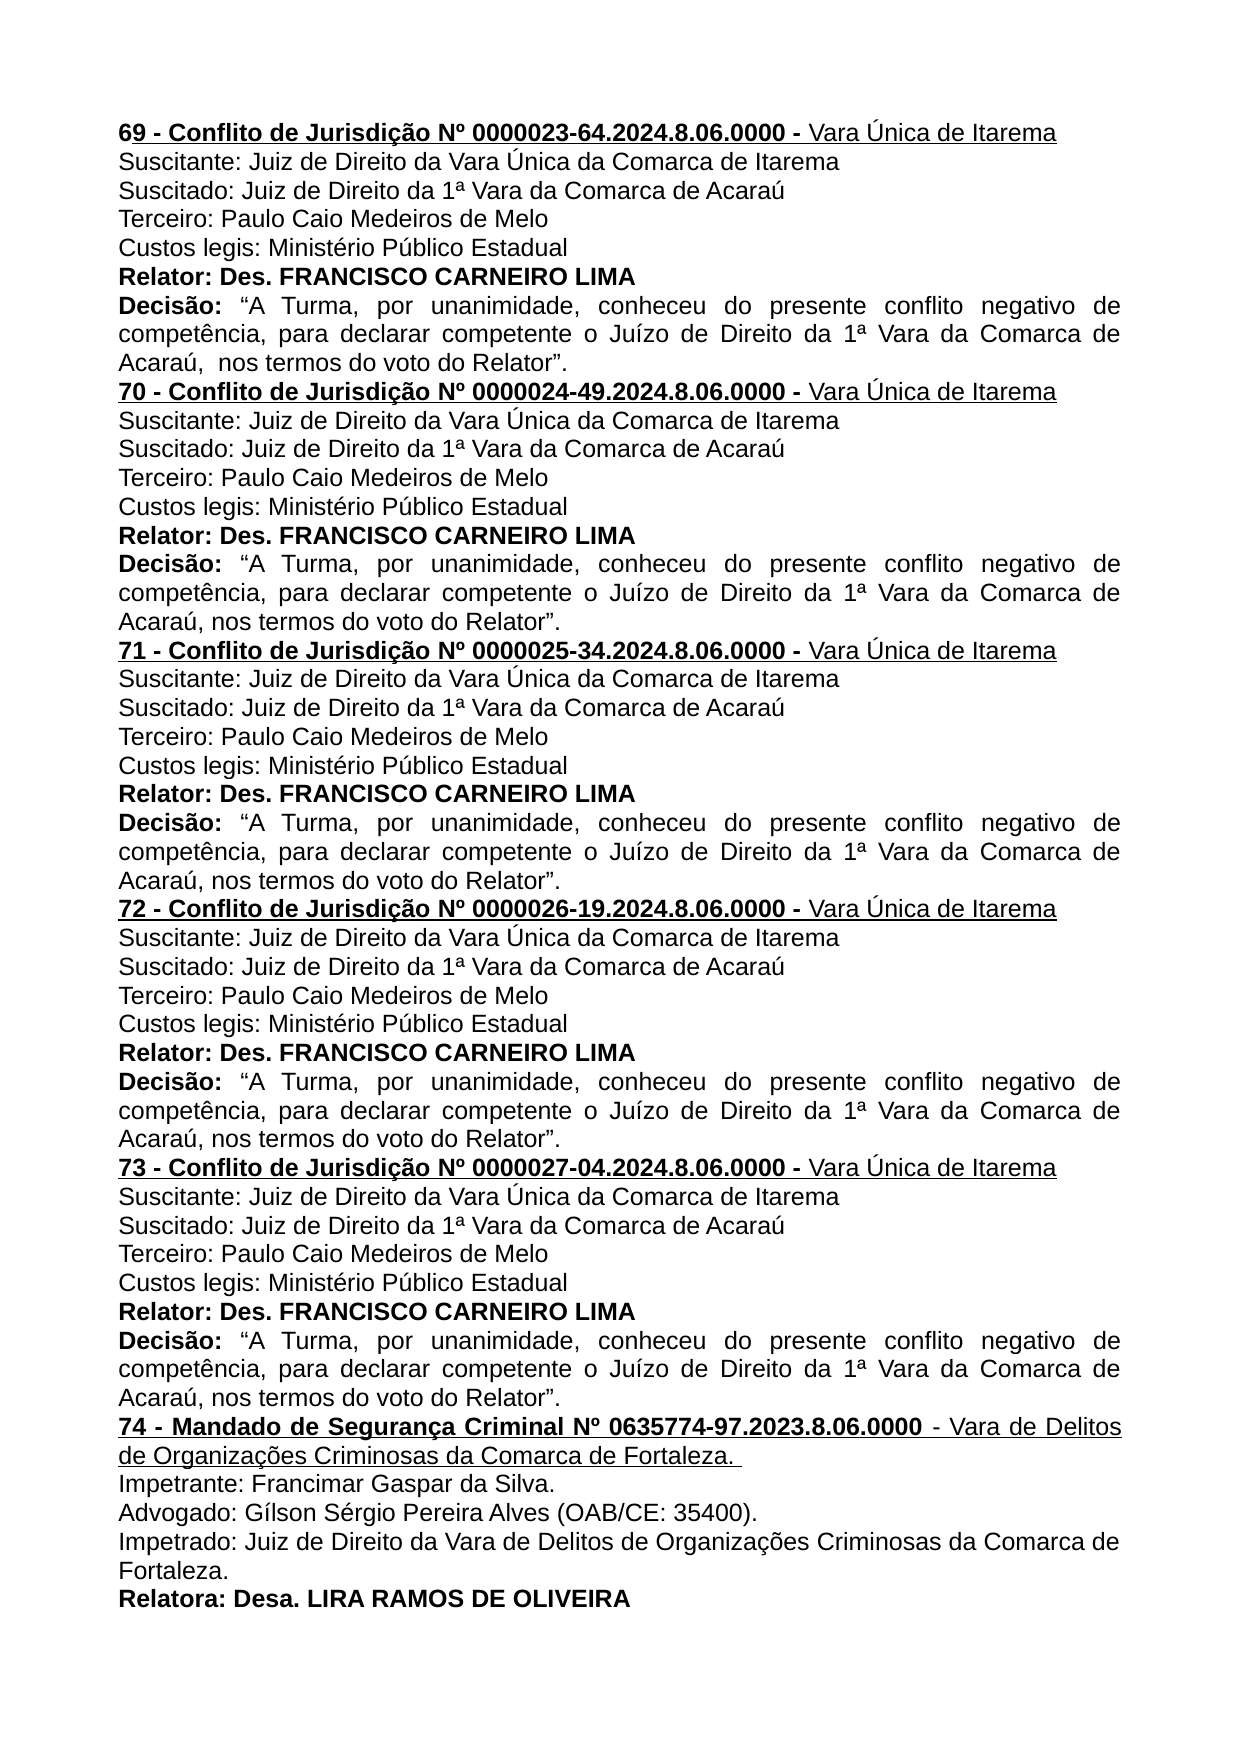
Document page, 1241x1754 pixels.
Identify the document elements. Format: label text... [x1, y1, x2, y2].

text Decisão: “A Turma, por unanimidade, conheceu do presente conflito negativo de competência, para declarar competente o Juízo de Direito da 1ª Vara da Comarca de Acaraú, nos termos do voto do Relator”. [118, 1067, 1122, 1153]
text de Organizações Criminosas da Comarca de Fortaleza. [118, 1438, 1122, 1469]
text Terceiro: Paulo Caio Medeiros de Melo [118, 722, 1122, 751]
text Relator: Des. FRANCISCO CARNEIRO LIMA [118, 262, 1122, 291]
text Decisão: “A Turma, por unanimidade, conheceu do presente conflito negativo de competência, para declarar competente o Juízo de Direito da 1ª Vara da Comarca de Acaraú, nos termos do voto do Relator”. [118, 1326, 1122, 1412]
text Relator: Des. FRANCISCO CARNEIRO LIMA [118, 521, 1122, 549]
text 72 - Conflito de Jurisdição Nº 0000026-19.2024.8.06.0000 - Vara Única de Itarema [118, 894, 1122, 923]
text Impetrado: Juiz de Direito da Vara de Delitos de Organizações Criminosas da Comarca de Fortaleza. [118, 1527, 1122, 1584]
text 70 - Conflito de Jurisdição Nº 0000024-49.2024.8.06.0000 - Vara Única de Itarema [118, 377, 1122, 406]
text Custos legis: Ministério Público Estadual [118, 751, 1122, 779]
text Suscitante: Juiz de Direito da Vara Única da Comarca de Itarema [118, 664, 1122, 693]
text Decisão: “A Turma, por unanimidade, conheceu do presente conflito negativo de competência, para declarar competente o Juízo de Direito da 1ª Vara da Comarca de Acaraú, nos termos do voto do Relator”. [118, 549, 1122, 636]
text 69 - Conflito de Jurisdição Nº 0000023-64.2024.8.06.0000 - Vara Única de Itarema [118, 118, 1122, 147]
text Suscitado: Juiz de Direito da 1ª Vara da Comarca de Acaraú [118, 952, 1122, 981]
text Impetrante: Francimar Gaspar da Silva. [118, 1469, 1122, 1498]
text Terceiro: Paulo Caio Medeiros de Melo [118, 981, 1122, 1009]
text Custos legis: Ministério Público Estadual [118, 1009, 1122, 1038]
text Suscitante: Juiz de Direito da Vara Única da Comarca de Itarema [118, 923, 1122, 952]
text Custos legis: Ministério Público Estadual [118, 492, 1122, 521]
text Custos legis: Ministério Público Estadual [118, 233, 1122, 262]
text Custos legis: Ministério Público Estadual [118, 1268, 1122, 1297]
text Terceiro: Paulo Caio Medeiros de Melo [118, 463, 1122, 492]
text Suscitante: Juiz de Direito da Vara Única da Comarca de Itarema [118, 1182, 1122, 1211]
text Terceiro: Paulo Caio Medeiros de Melo [118, 1239, 1122, 1268]
text Relator: Des. FRANCISCO CARNEIRO LIMA [118, 1297, 1122, 1326]
text Suscitado: Juiz de Direito da 1ª Vara da Comarca de Acaraú [118, 176, 1122, 204]
text Suscitado: Juiz de Direito da 1ª Vara da Comarca de Acaraú [118, 1211, 1122, 1239]
text Suscitado: Juiz de Direito da 1ª Vara da Comarca de Acaraú [118, 434, 1122, 463]
text Suscitado: Juiz de Direito da 1ª Vara da Comarca de Acaraú [118, 693, 1122, 722]
text Advogado: Gílson Sérgio Pereira Alves (OAB/CE: 35400). [118, 1498, 1122, 1527]
text Relator: Des. FRANCISCO CARNEIRO LIMA [118, 1038, 1122, 1067]
text Suscitante: Juiz de Direito da Vara Única da Comarca de Itarema [118, 147, 1122, 176]
text Relator: Des. FRANCISCO CARNEIRO LIMA [118, 779, 1122, 808]
text Relatora: Desa. LIRA RAMOS DE OLIVEIRA [118, 1584, 1122, 1613]
text Decisão: “A Turma, por unanimidade, conheceu do presente conflito negativo de competência, para declarar competente o Juízo de Direito da 1ª Vara da Comarca de Acaraú, nos termos do voto do Relator”. [118, 808, 1122, 894]
text Terceiro: Paulo Caio Medeiros de Melo [118, 204, 1122, 233]
text 73 - Conflito de Jurisdição Nº 0000027-04.2024.8.06.0000 - Vara Única de Itarema [118, 1153, 1122, 1182]
text Suscitante: Juiz de Direito da Vara Única da Comarca de Itarema [118, 406, 1122, 434]
text Decisão: “A Turma, por unanimidade, conheceu do presente conflito negativo de competência, para declarar competente o Juízo de Direito da 1ª Vara da Comarca de Acaraú, nos termos do voto do Relator”. [118, 291, 1122, 377]
text 71 - Conflito de Jurisdição Nº 0000025-34.2024.8.06.0000 - Vara Única de Itarema [118, 636, 1122, 664]
text 74 - Mandado de Segurança Criminal Nº 0635774-97.2023.8.06.0000 - Vara de Delitos [118, 1412, 1122, 1437]
